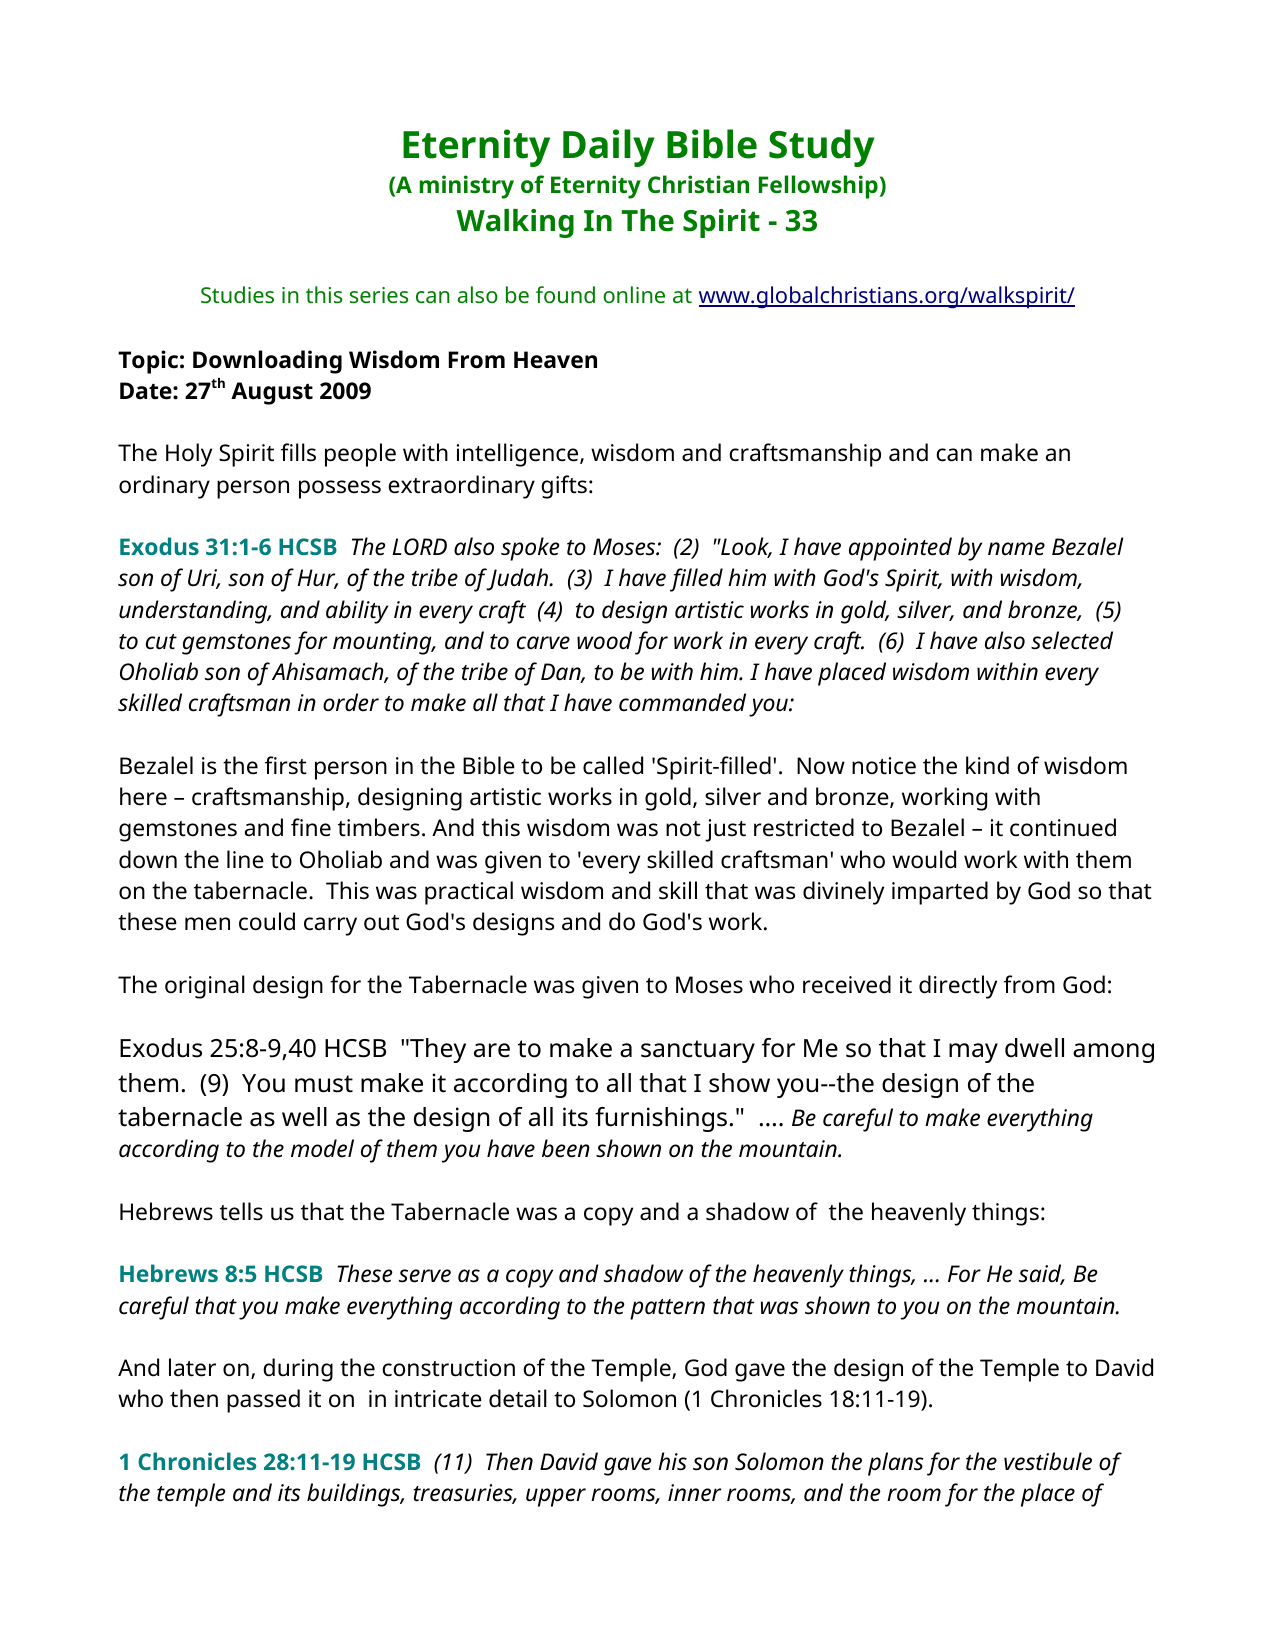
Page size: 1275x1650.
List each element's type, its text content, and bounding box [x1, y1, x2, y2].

text Hebrews 8:5 HCSB These serve as a copy and shadow of the heavenly things, ... For He said, Be careful that you make everything according to the pattern that was shown to you on the mountain. [118, 1258, 1157, 1321]
text The Holy Spirit fills people with intelligence, wisdom and craftsmanship and can make an ordinary person possess extraordinary gifts: [118, 437, 1157, 500]
text Exodus 25:8-9,40 HCSB "They are to make a sanctuary for Me so that I may dwell among them. (9) You must make it according to all that I show you--the design of the tabernacle as well as the design of all its furnishings." …. Be careful to make everything according to the model of them you have been shown on the mountain. [118, 1031, 1157, 1164]
text Exodus 31:1-6 HCSB The LORD also spoke to Moses: (2) "Look, I have appointed by name Bezalel son of Uri, son of Hur, of the tribe of Judah. (3) I have filled him with God's Spirit, with wisdom, understanding, and ability in every craft (4) to design artistic works in gold, silver, and bronze, (5) to cut gemstones for mounting, and to carve wood for work in every craft. (6) I have also selected Oholiab son of Ahisamach, of the tribe of Dan, to be with him. I have placed wisdom within every skilled craftsman in order to make all that I have commanded you: [118, 531, 1157, 719]
text Bezalel is the first person in the Bible to be called 'Spirit-filled'. Now notice the kind of wisdom here – craftsmanship, designing artistic works in gold, silver and bronze, working with gemstones and fine timbers. And this wisdom was not just restricted to Bezalel – it continued down the line to Oholiab and was given to 'every skilled craftsman' who would work with them on the tabernacle. This was practical wisdom and skill that was divinely imparted by God so that these men could carry out God's designs and do God's work. [118, 750, 1157, 937]
text Studies in this series can also be found online at www.globalchristians.org/walkspirit/ [118, 280, 1157, 309]
text The original design for the Tabernacle was given to Moses who received it directly from God: [118, 969, 1157, 1000]
text Topic: Downloading Wisdom From Heaven [118, 344, 1157, 375]
text Hebrews tells us that the Tabernacle was a copy and a shadow of the heavenly things: [118, 1196, 1157, 1227]
text 1 Chronicles 28:11-19 HCSB (11) Then David gave his son Solomon the plans for the vestibule of the temple and its buildings, treasuries, upper rooms, inner rooms, and the room for the place of [118, 1446, 1157, 1508]
text Date: 27th August 2009 [118, 375, 1157, 406]
text Walking In The Spirit - 33 [118, 200, 1157, 240]
text And later on, during the construction of the Temple, God gave the design of the Temple to David who then passed it on in intricate detail to Solomon (1 Chronicles 18:11-19). [118, 1352, 1157, 1414]
text Eternity Daily Bible Study (A ministry of Eternity Christian Fellowship) [118, 118, 1157, 200]
